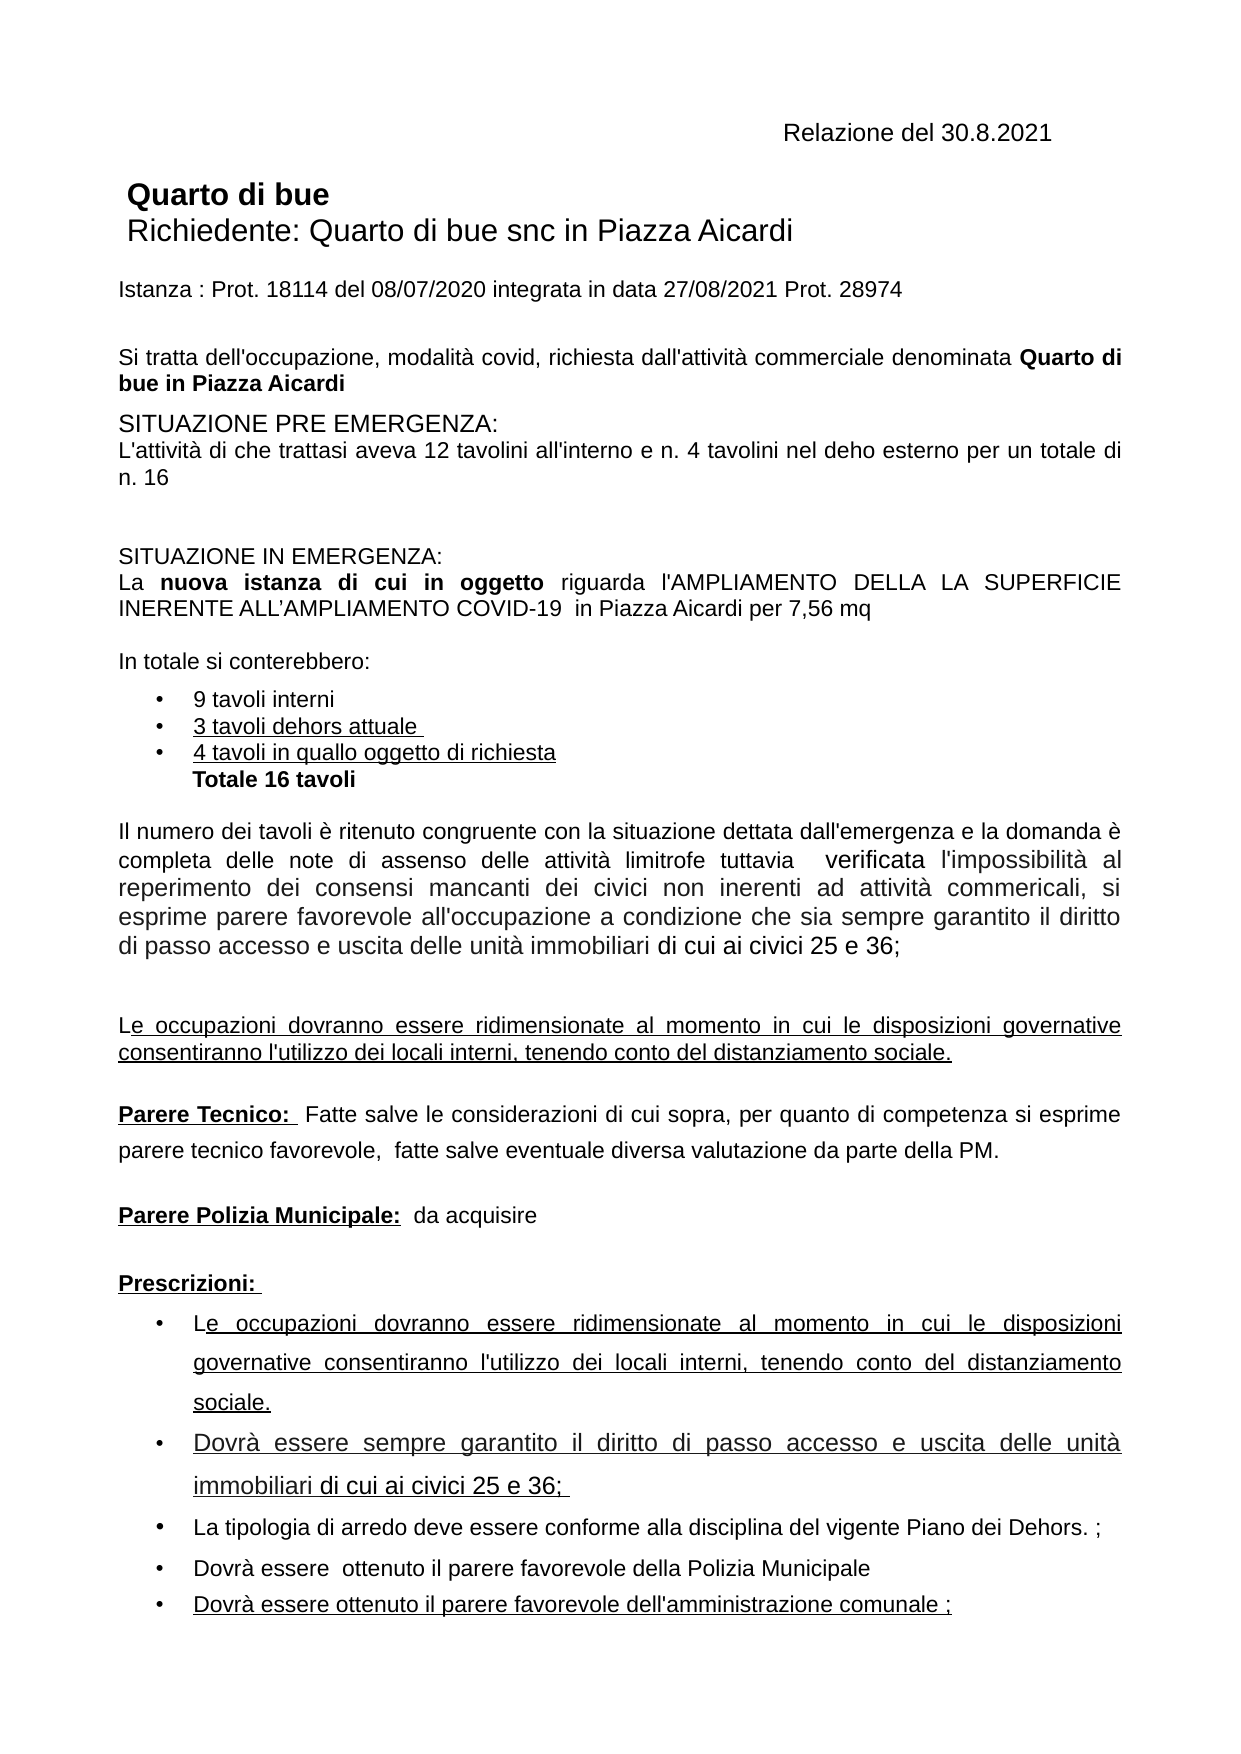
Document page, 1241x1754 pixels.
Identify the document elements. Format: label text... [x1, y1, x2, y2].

text Istanza : Prot. 18114 del 08/07/2020 integrata in data 27/08/2021 Prot. 28974 [118, 276, 1122, 303]
list 4 tavoli in quallo oggetto di richiesta [156, 739, 1122, 766]
list Le occupazioni dovranno essere ridimensionate al momento in cui le disposizioni governative consentiranno l'utilizzo dei locali interni, tenendo conto del distanziamento sociale. [156, 1309, 1122, 1415]
list Dovrà essere ottenuto il parere favorevole della Polizia Municipale [156, 1554, 1122, 1581]
list 3 tavoli dehors attuale [156, 713, 1122, 739]
list Dovrà essere sempre garantito il diritto di passo accesso e uscita delle unità immobiliari di cui ai civici 25 e 36; [156, 1428, 1122, 1500]
list Dovrà essere ottenuto il parere favorevole dell'amministrazione comunale ; [156, 1591, 1122, 1617]
text L'attività di che trattasi aveva 12 tavolini all'interno e n. 4 tavolini nel deho esterno per un totale di n. 16 [118, 437, 1122, 490]
text Parere Tecnico: Fatte salve le considerazioni di cui sopra, per quanto di competenza si esprime parere tecnico favorevole, fatte salve eventuale diversa valutazione da parte della PM. [118, 1101, 1122, 1164]
text In totale si conterebbero: [118, 648, 1122, 674]
text SITUAZIONE PRE EMERGENZA: [118, 408, 1122, 437]
text Parere Polizia Municipale: da acquisire [118, 1202, 1122, 1229]
text Totale 16 tavoli [118, 766, 1122, 792]
text Le occupazioni dovranno essere ridimensionate al momento in cui le disposizioni governative consentiranno l'utilizzo dei locali interni, tenendo conto del distanziamento sociale. [118, 1012, 1122, 1065]
text Si tratta dell'occupazione, modalità covid, richiesta dall'attività commerciale denominata Quarto di bue in Piazza Aicardi [118, 344, 1122, 397]
text La nuova istanza di cui in oggetto riguarda l'AMPLIAMENTO DELLA LA SUPERFICIE INERENTE ALL’AMPLIAMENTO COVID-19 in Piazza Aicardi per 7,56 mq [118, 569, 1122, 622]
text Prescrizioni: [118, 1270, 1122, 1296]
list La tipologia di arredo deve essere conforme alla disciplina del vigente Piano dei Dehors. ; [156, 1514, 1122, 1541]
text SITUAZIONE IN EMERGENZA: [118, 543, 1122, 569]
text Richiedente: Quarto di bue snc in Piazza Aicardi [118, 212, 1122, 247]
text Il numero dei tavoli è ritenuto congruente con la situazione dettata dall'emergenza e la domanda è completa delle note di assenso delle attività limitrofe tuttavia verificata l'impossibilità al reperimento dei consensi mancanti dei civici non inerenti ad attività commericali, si esprime parere favorevole all'occupazione a condizione che sia sempre garantito il diritto di passo accesso e uscita delle unità immobiliari di cui ai civici 25 e 36; [118, 818, 1122, 959]
text Quarto di bue [118, 176, 1122, 212]
text Relazione del 30.8.2021 [118, 118, 1122, 147]
list 9 tavoli interni [156, 686, 1122, 713]
